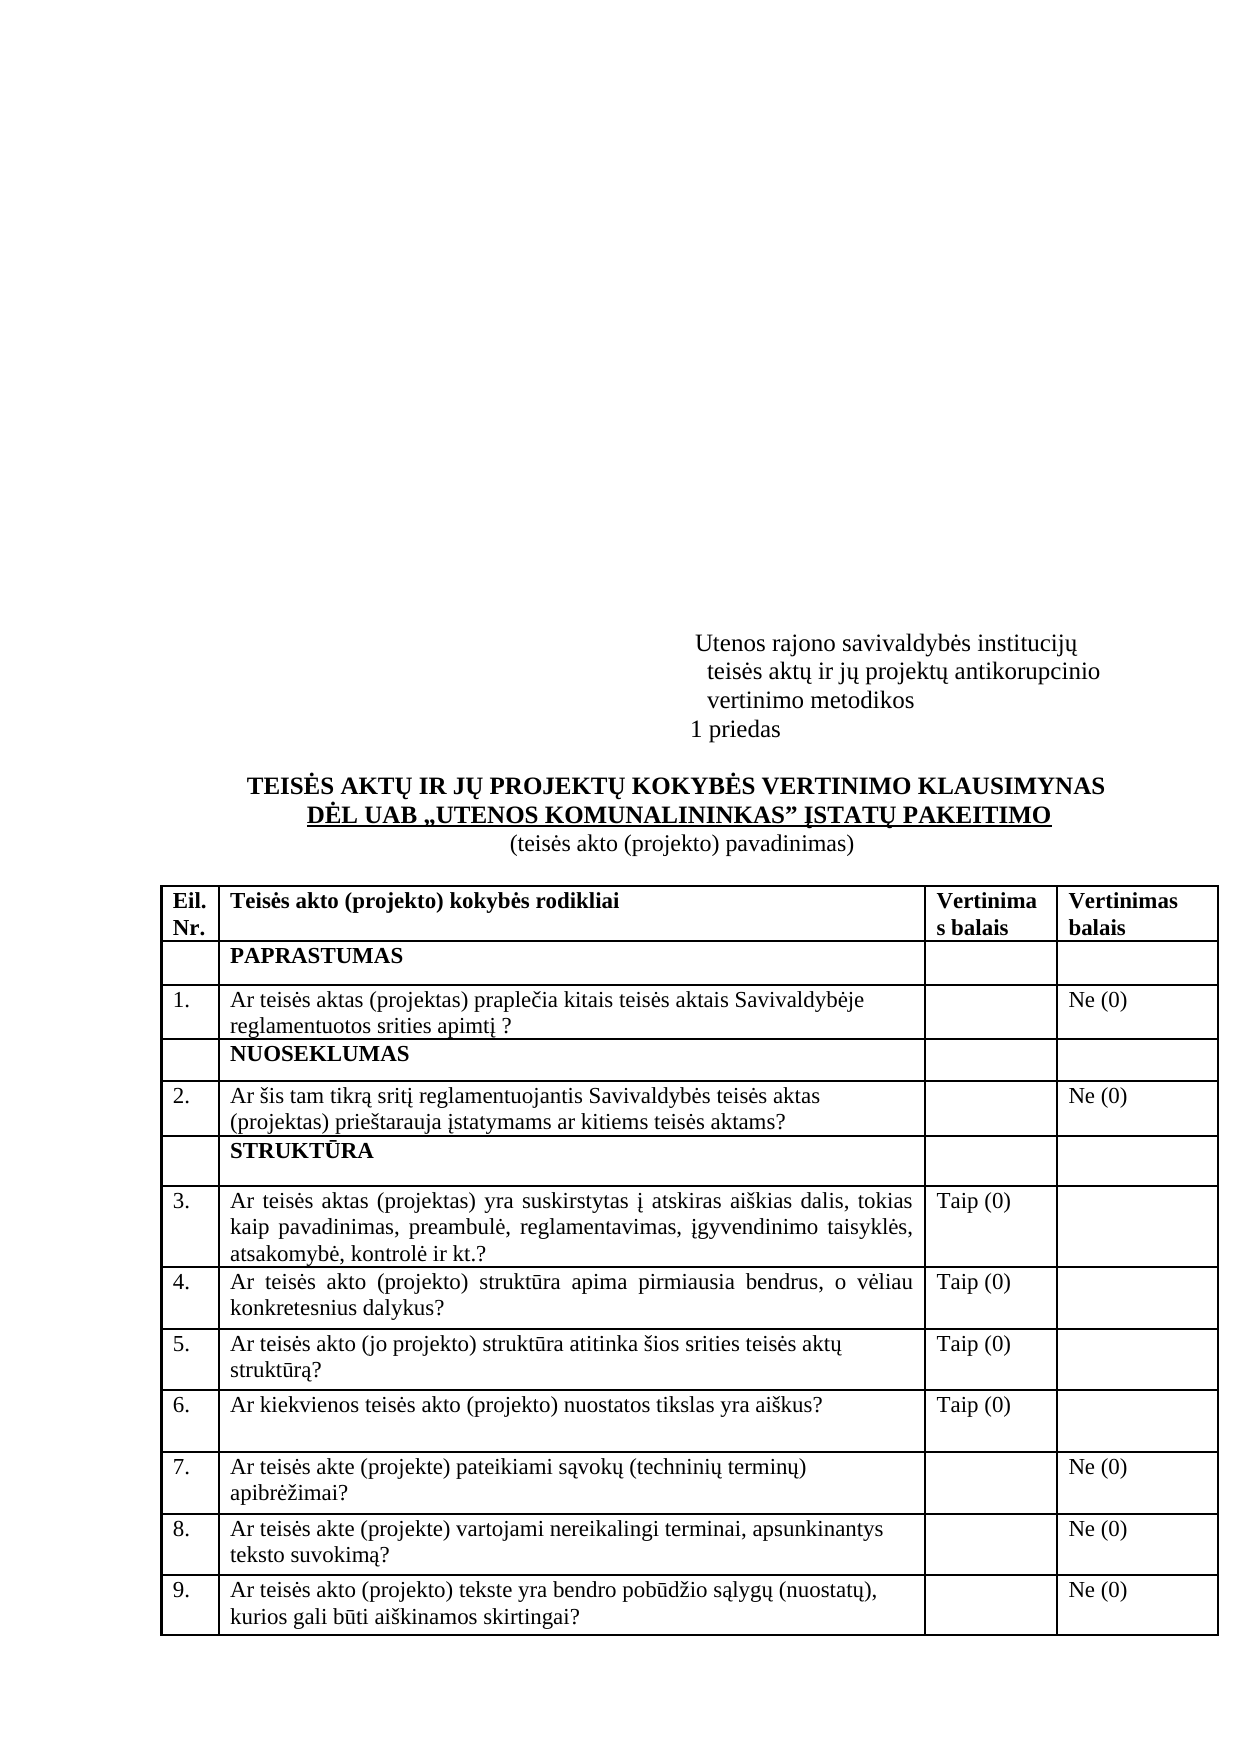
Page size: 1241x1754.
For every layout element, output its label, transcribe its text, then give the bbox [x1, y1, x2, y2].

table_cell NUOSEKLUMAS [220, 1040, 924, 1080]
table_cell 6. [163, 1391, 218, 1451]
table_cell 8. [163, 1515, 218, 1574]
text Utenos rajono savivaldybės institucijų [177, 628, 1181, 656]
text 1 priedas [567, 714, 1181, 743]
table_cell Ar šis tam tikrą sritį reglamentuojantis Savivaldybės teisės aktas (projektas) prieštarauja įstatymams ar kitiems teisės aktams? [220, 1082, 924, 1135]
table_cell Ar teisės akte (projekte) pateikiami sąvokų (techninių terminų) apibrėžimai? [220, 1453, 924, 1513]
table_header Eil. Nr. [163, 887, 218, 940]
table_cell Ne (0) [1058, 986, 1217, 1038]
table_cell Ne (0) [1058, 1453, 1217, 1513]
text TEISĖS AKTŲ IR JŲ PROJEKTŲ KOKYBĖS VERTINIMO KLAUSIMYNAS [177, 771, 1181, 800]
table_cell [926, 1082, 1056, 1135]
table_cell 7. [163, 1453, 218, 1513]
table_cell Ar kiekvienos teisės akto (projekto) nuostatos tikslas yra aiškus? [220, 1391, 924, 1451]
table_cell [926, 1137, 1056, 1185]
table_cell [926, 1453, 1056, 1513]
table_header Vertinimas balais [1058, 887, 1217, 940]
table_cell [163, 1137, 218, 1185]
table_cell Taip (0) [926, 1330, 1056, 1389]
table_cell [1058, 1268, 1217, 1328]
table_cell [1058, 942, 1217, 983]
table_cell [1058, 1330, 1217, 1389]
table_cell [1058, 1040, 1217, 1080]
table_cell [926, 1515, 1056, 1574]
table_cell [926, 942, 1056, 983]
table_cell Ar teisės akto (jo projekto) struktūra atitinka šios srities teisės aktų struktūrą? [220, 1330, 924, 1389]
table_cell 1. [163, 986, 218, 1038]
text DĖL UAB „UTENOS KOMUNALININKAS” ĮSTATŲ PAKEITIMO [177, 800, 1181, 829]
table_cell [1058, 1187, 1217, 1266]
text (teisės akto (projekto) pavadinimas) [177, 829, 1181, 856]
table_cell [1058, 1137, 1217, 1185]
table_cell [163, 1040, 218, 1080]
table_cell Ar teisės akto (projekto) tekste yra bendro pobūdžio sąlygų (nuostatų), kurios gali būti aiškinamos skirtingai? [220, 1576, 924, 1634]
table_cell Taip (0) [926, 1268, 1056, 1328]
table_header Teisės akto (projekto) kokybės rodikliai [220, 887, 924, 940]
table_cell [926, 986, 1056, 1038]
table_cell Ar teisės aktas (projektas) yra suskirstytas į atskiras aiškias dalis, tokias kaip pavadinimas, preambulė, reglamentavimas, įgyvendinimo taisyklės, atsakomybė, kontrolė ir kt.? [220, 1187, 924, 1266]
table_cell [163, 942, 218, 983]
table_cell 5. [163, 1330, 218, 1389]
table_cell Taip (0) [926, 1187, 1056, 1266]
table_cell 9. [163, 1576, 218, 1634]
table_cell Ar teisės aktas (projektas) praplečia kitais teisės aktais Savivaldybėje reglamentuotos srities apimtį ? [220, 986, 924, 1038]
table_cell Ne (0) [1058, 1576, 1217, 1634]
table_cell [926, 1040, 1056, 1080]
table_cell Ne (0) [1058, 1515, 1217, 1574]
table_cell 4. [163, 1268, 218, 1328]
table_cell 2. [163, 1082, 218, 1135]
table_cell Ne (0) [1058, 1082, 1217, 1135]
table_cell [926, 1576, 1056, 1634]
table_cell Taip (0) [926, 1391, 1056, 1451]
text vertinimo metodikos [177, 685, 1181, 714]
table_cell STRUKTŪRA [220, 1137, 924, 1185]
table_cell 3. [163, 1187, 218, 1266]
table_cell Ar teisės akto (projekto) struktūra apima pirmiausia bendrus, o vėliau konkretesnius dalykus? [220, 1268, 924, 1328]
table_cell PAPRASTUMAS [220, 942, 924, 983]
text teisės aktų ir jų projektų antikorupcinio [177, 656, 1181, 685]
table_header Vertinimas balais [926, 887, 1056, 940]
table_cell [1058, 1391, 1217, 1451]
table_cell Ar teisės akte (projekte) vartojami nereikalingi terminai, apsunkinantys teksto suvokimą? [220, 1515, 924, 1574]
